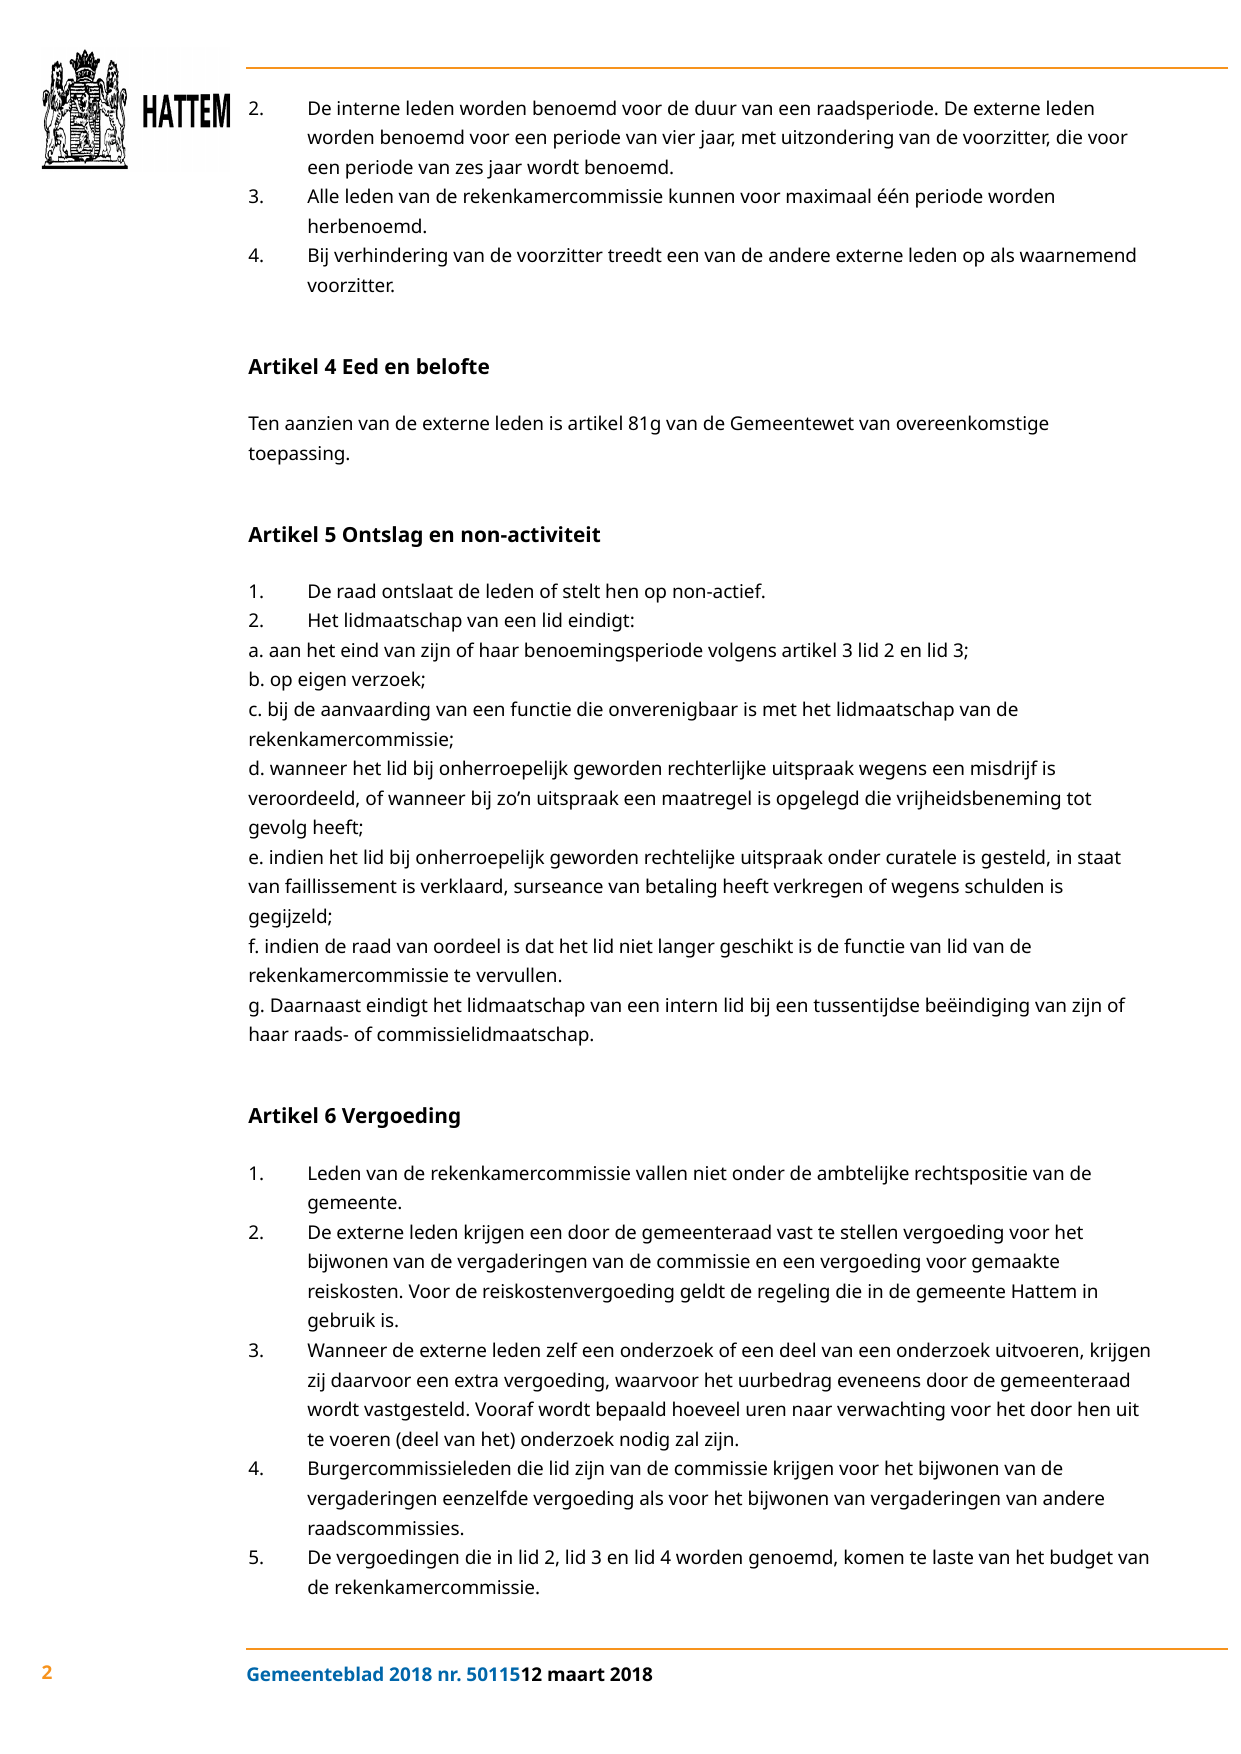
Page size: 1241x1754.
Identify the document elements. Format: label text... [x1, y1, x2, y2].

list De interne leden worden benoemd voor de duur van een raadsperiode. De externe leden worden benoemd voor een periode van vier jaar, met uitzondering van de voorzitter, die voor een periode van zes jaar wordt benoemd. [248, 95, 1152, 180]
list Burgercommissieleden die lid zijn van de commissie krijgen voor het bijwonen van de vergaderingen eenzelfde vergoeding als voor het bijwonen van vergaderingen van andere raadscommissies. [248, 1456, 1152, 1540]
text g. Daarnaast eindigt het lidmaatschap van een intern lid bij een tussentijdse beëindiging van zijn of haar raads- of commissielidmaatschap. [248, 992, 1152, 1047]
list De vergoedingen die in lid 2, lid 3 en lid 4 worden genoemd, komen te laste van het budget van de rekenkamercommissie. [248, 1544, 1152, 1599]
list Leden van de rekenkamercommissie vallen niet onder de ambtelijke rechtspositie van de gemeente. [248, 1160, 1152, 1215]
text b. op eigen verzoek; [248, 667, 1152, 692]
text c. bij de aanvaarding van een functie die onverenigbaar is met het lidmaatschap van de rekenkamercommissie; [248, 696, 1152, 752]
list De externe leden krijgen een door de gemeenteraad vast te stellen vergoeding voor het bijwonen van de vergaderingen van de commissie en een vergoeding voor gemaakte reiskosten. Voor de reiskostenvergoeding geldt de regeling die in de gemeente Hattem in gebruik is. [248, 1219, 1152, 1333]
list De raad ontslaat de leden of stelt hen op non-actief. [248, 578, 1152, 604]
text d. wanneer het lid bij onherroepelijk geworden rechterlijke uitspraak wegens een misdrijf is veroordeeld, of wanneer bij zo’n uitspraak een maatregel is opgelegd die vrijheidsbeneming tot gevolg heeft; [248, 755, 1152, 840]
text Artikel 5 Ontslag en non-activiteit [248, 520, 1152, 548]
text Artikel 4 Eed en belofte [248, 352, 1152, 381]
text Artikel 6 Vergoeding [248, 1102, 1152, 1130]
list Bij verhindering van de voorzitter treedt een van de andere externe leden op als waarnemend voorzitter. [248, 243, 1152, 298]
text f. indien de raad van oordeel is dat het lid niet langer geschikt is de functie van lid van de rekenkamercommissie te vervullen. [248, 933, 1152, 988]
list Het lidmaatschap van een lid eindigt: [248, 607, 1152, 633]
text a. aan het eind van zijn of haar benoemingsperiode volgens artikel 3 lid 2 en lid 3; [248, 637, 1152, 663]
list Alle leden van de rekenkamercommissie kunnen voor maximaal één periode worden herbenoemd. [248, 183, 1152, 239]
text Ten aanzien van de externe leden is artikel 81g van de Gemeentewet van overeenkomstige toepassing. [248, 410, 1152, 466]
picture [41, 47, 231, 172]
text e. indien het lid bij onherroepelijk geworden rechtelijke uitspraak onder curatele is gesteld, in staat van faillissement is verklaard, surseance van betaling heeft verkregen of wegens schulden is gegijzeld; [248, 844, 1152, 929]
list Wanneer de externe leden zelf een onderzoek of een deel van een onderzoek uitvoeren, krijgen zij daarvoor een extra vergoeding, waarvoor het uurbedrag eveneens door de gemeenteraad wordt vastgesteld. Vooraf wordt bepaald hoeveel uren naar verwachting voor het door hen uit te voeren (deel van het) onderzoek nodig zal zijn. [248, 1337, 1152, 1452]
